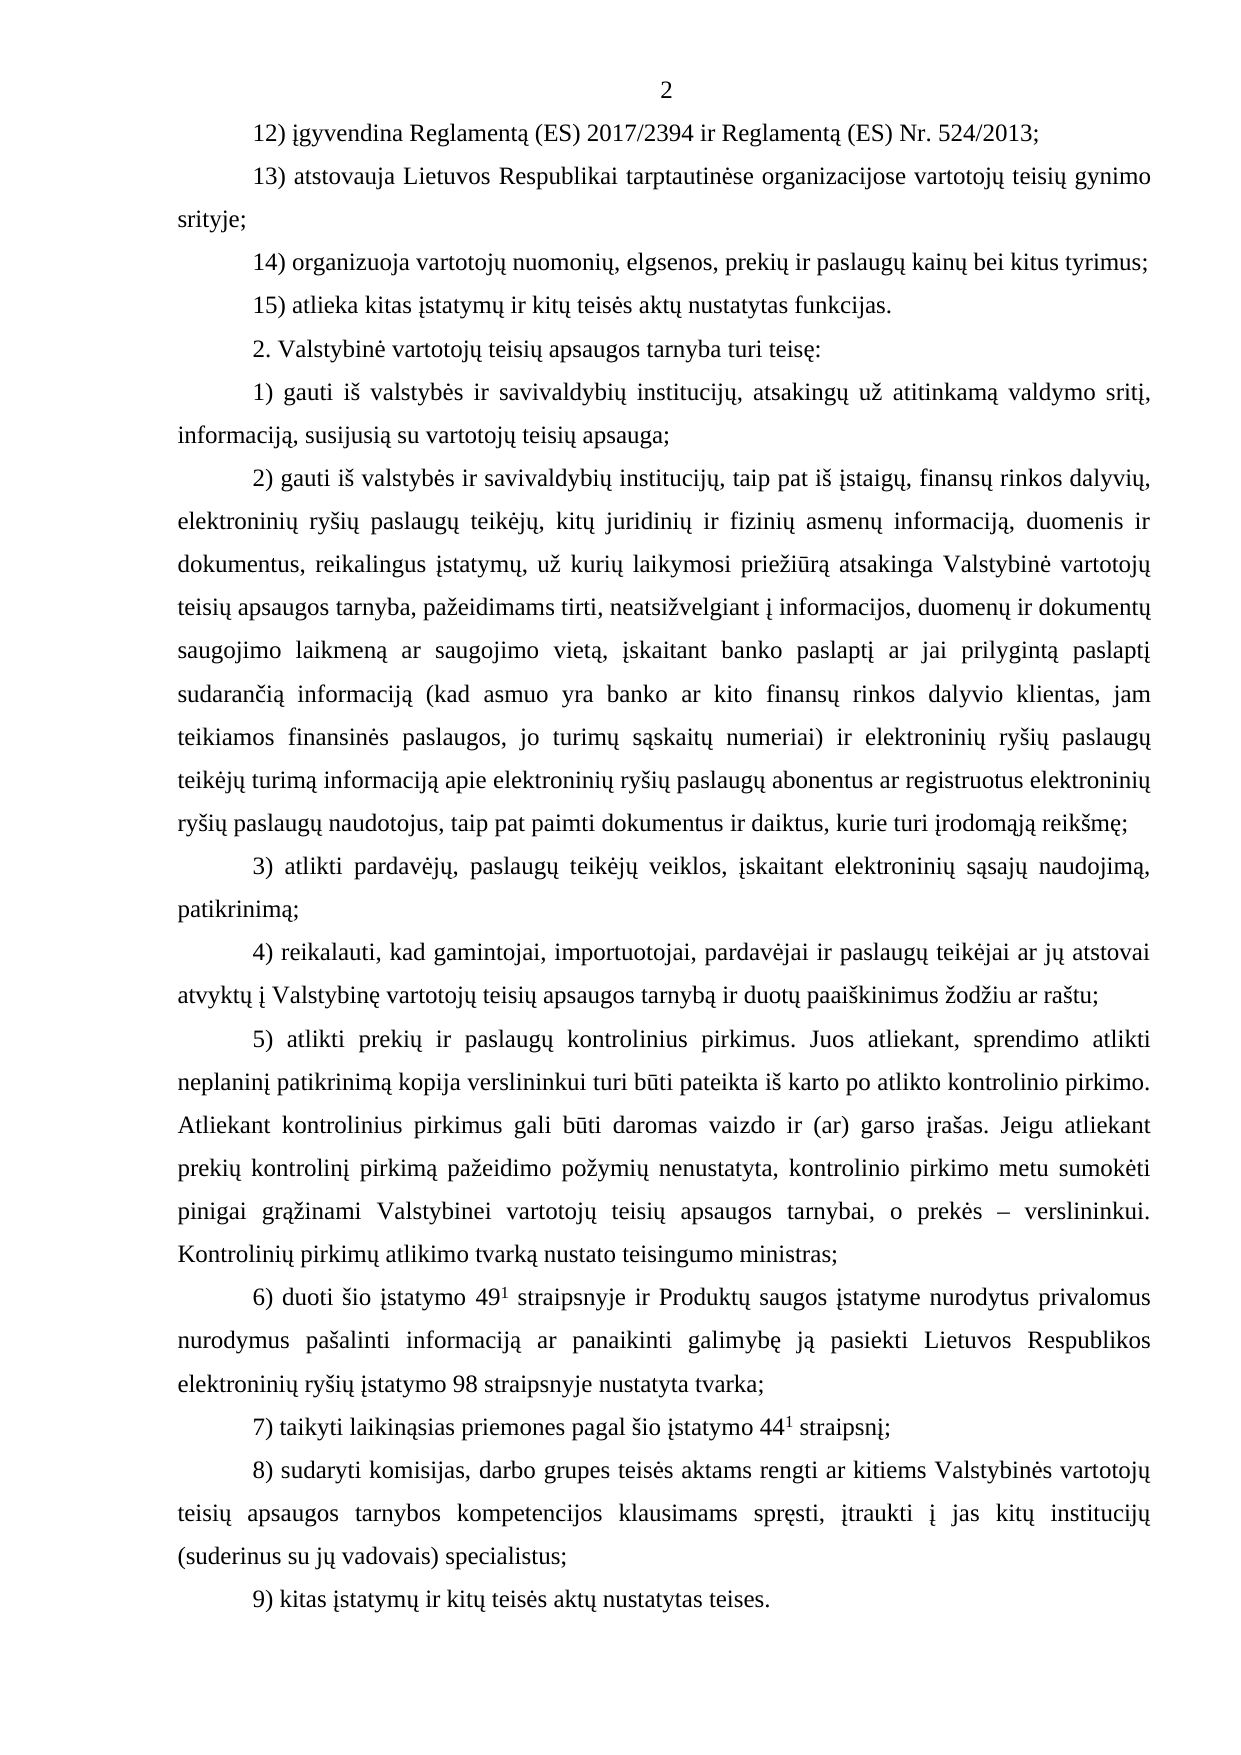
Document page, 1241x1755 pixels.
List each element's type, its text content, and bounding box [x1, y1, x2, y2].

text 2. Valstybinė vartotojų teisių apsaugos tarnyba turi teisę: [177, 334, 1152, 362]
text 12) įgyvendina Reglamentą (ES) 2017/2394 ir Reglamentą (ES) Nr. 524/2013; [177, 118, 1152, 147]
text 15) atlieka kitas įstatymų ir kitų teisės aktų nustatytas funkcijas. [177, 291, 1152, 319]
text 8) sudaryti komisijas, darbo grupes teisės aktams rengti ar kitiems Valstybinės vartotojų teisių apsaugos tarnybos kompetencijos klausimams spręsti, įtraukti į jas kitų institucijų (suderinus su jų vadovais) specialistus; [177, 1455, 1152, 1570]
text 6) duoti šio įstatymo 491 straipsnyje ir Produktų saugos įstatyme nurodytus privalomus nurodymus pašalinti informaciją ar panaikinti galimybę ją pasiekti Lietuvos Respublikos elektroninių ryšių įstatymo 98 straipsnyje nustatyta tvarka; [177, 1282, 1152, 1397]
text 2) gauti iš valstybės ir savivaldybių institucijų, taip pat iš įstaigų, finansų rinkos dalyvių, elektroninių ryšių paslaugų teikėjų, kitų juridinių ir fizinių asmenų informaciją, duomenis ir dokumentus, reikalingus įstatymų, už kurių laikymosi priežiūrą atsakinga Valstybinė vartotojų teisių apsaugos tarnyba, pažeidimams tirti, neatsižvelgiant į informacijos, duomenų ir dokumentų saugojimo laikmeną ar saugojimo vietą, įskaitant banko paslaptį ar jai prilygintą paslaptį sudarančią informaciją (kad asmuo yra banko ar kito finansų rinkos dalyvio klientas, jam teikiamos finansinės paslaugos, jo turimų sąskaitų numeriai) ir elektroninių ryšių paslaugų teikėjų turimą informaciją apie elektroninių ryšių paslaugų abonentus ar registruotus elektroninių ryšių paslaugų naudotojus, taip pat paimti dokumentus ir daiktus, kurie turi įrodomąją reikšmę; [177, 463, 1152, 837]
text 9) kitas įstatymų ir kitų teisės aktų nustatytas teises. [177, 1584, 1152, 1613]
text 1) gauti iš valstybės ir savivaldybių institucijų, atsakingų už atitinkamą valdymo sritį, informaciją, susijusią su vartotojų teisių apsauga; [177, 377, 1152, 449]
text 3) atlikti pardavėjų, paslaugų teikėjų veiklos, įskaitant elektroninių sąsajų naudojimą, patikrinimą; [177, 851, 1152, 923]
text 7) taikyti laikinąsias priemones pagal šio įstatymo 441 straipsnį; [177, 1412, 1152, 1441]
text 5) atlikti prekių ir paslaugų kontrolinius pirkimus. Juos atliekant, sprendimo atlikti neplaninį patikrinimą kopija verslininkui turi būti pateikta iš karto po atlikto kontrolinio pirkimo. Atliekant kontrolinius pirkimus gali būti daromas vaizdo ir (ar) garso įrašas. Jeigu atliekant prekių kontrolinį pirkimą pažeidimo požymių nenustatyta, kontrolinio pirkimo metu sumokėti pinigai grąžinami Valstybinei vartotojų teisių apsaugos tarnybai, o prekės – verslininkui. Kontrolinių pirkimų atlikimo tvarką nustato teisingumo ministras; [177, 1024, 1152, 1268]
text 4) reikalauti, kad gamintojai, importuotojai, pardavėjai ir paslaugų teikėjai ar jų atstovai atvyktų į Valstybinę vartotojų teisių apsaugos tarnybą ir duotų paaiškinimus žodžiu ar raštu; [177, 937, 1152, 1009]
text 14) organizuoja vartotojų nuomonių, elgsenos, prekių ir paslaugų kainų bei kitus tyrimus; [177, 247, 1152, 276]
text 13) atstovauja Lietuvos Respublikai tarptautinėse organizacijose vartotojų teisių gynimo srityje; [177, 161, 1152, 233]
